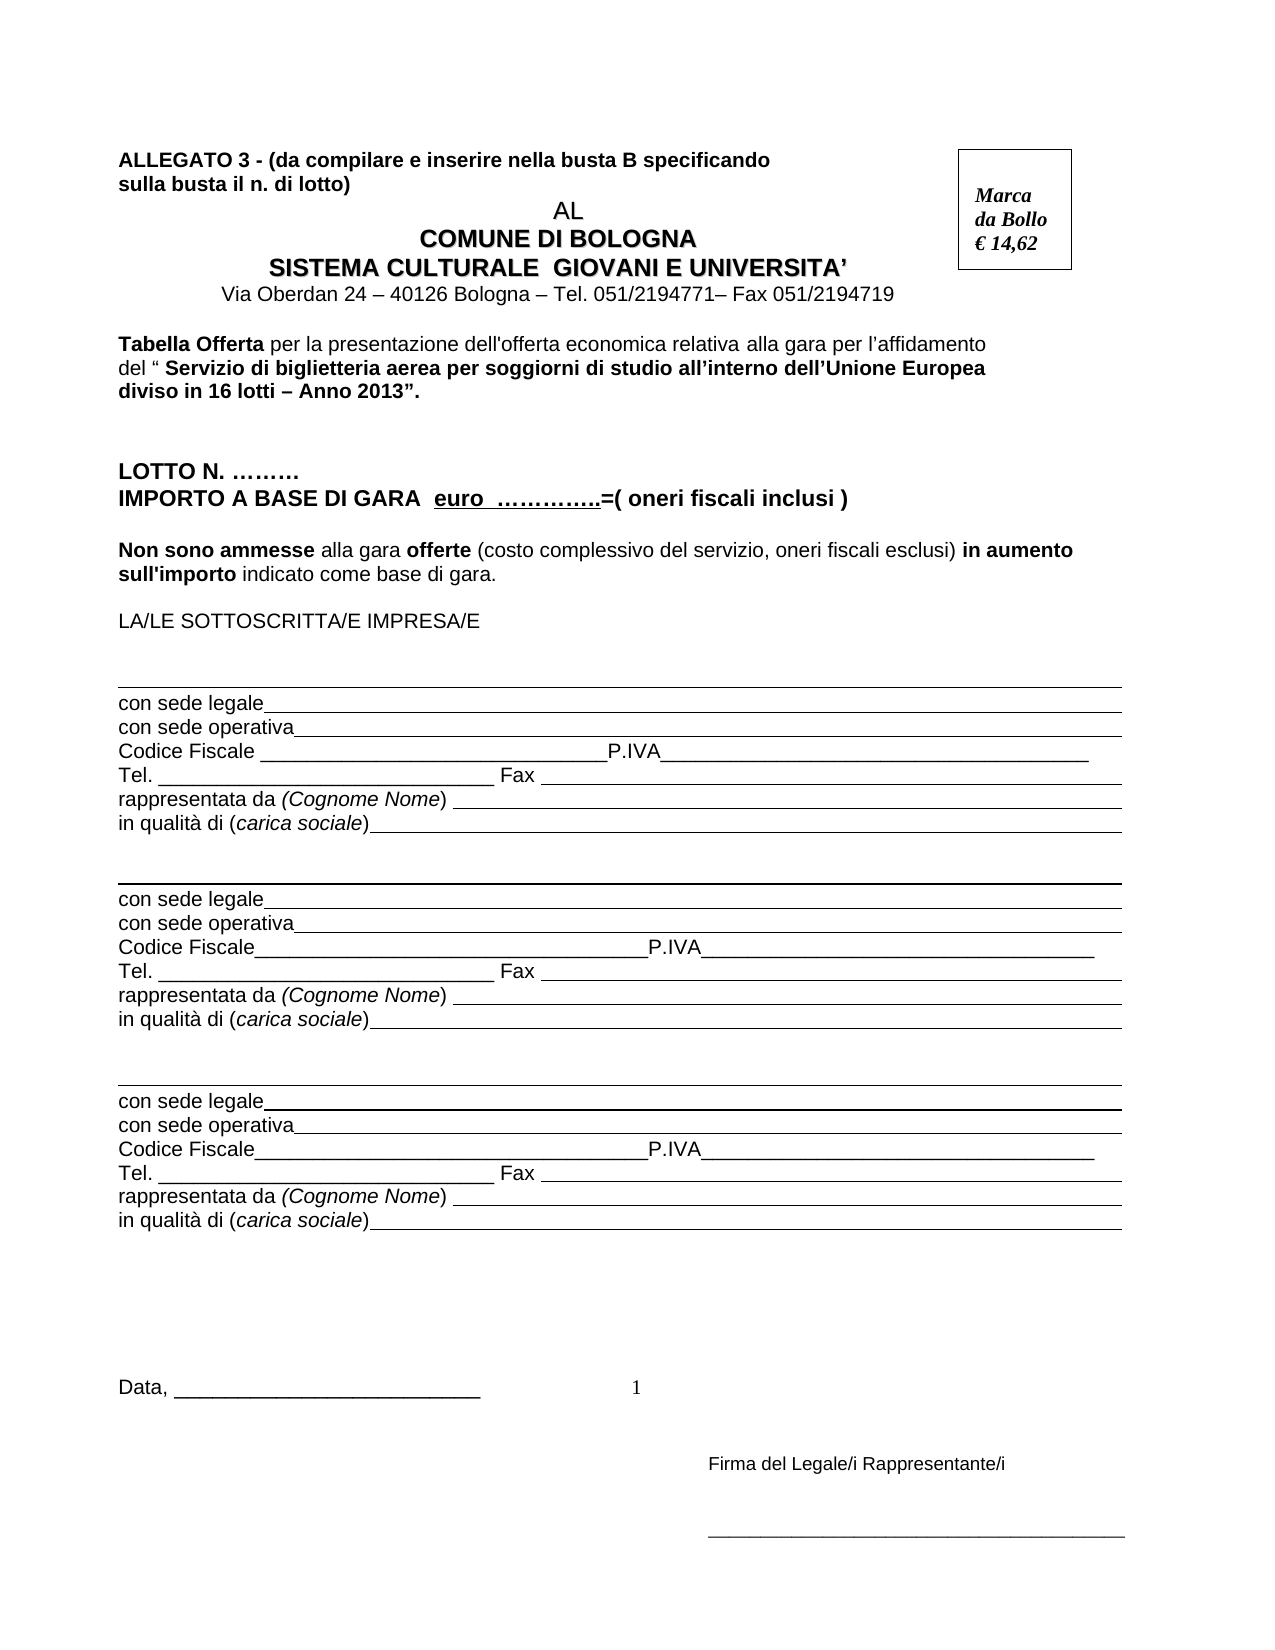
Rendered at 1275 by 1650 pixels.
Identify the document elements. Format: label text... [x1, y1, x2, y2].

text [1072, 172, 1151, 196]
text Marca da Bollo € 14,62 [975, 182, 1055, 255]
text in qualità di (carica sociale) [118, 1208, 1151, 1232]
text Via Oberdan 24 – 40126 Bologna – Tel. 051/2194771– Fax 051/2194719 [118, 282, 998, 306]
text con sede operativa [118, 715, 1151, 739]
text LOTTO N. ……… [118, 458, 1151, 485]
text in qualità di (carica sociale) [118, 811, 1151, 834]
text Tel. _____________________________ Fax [118, 1160, 1151, 1184]
text COMUNE DI BOLOGNA [118, 224, 958, 253]
text rappresentata da (Cognome Nome) [118, 983, 1151, 1007]
text Non sono ammesse alla gara offerte (costo complessivo del servizio, oneri fiscali esclusi) in aumento sull'importo indicato come base di gara. [118, 537, 1151, 585]
text con sede legale [118, 887, 1151, 911]
text rappresentata da (Cognome Nome) [118, 1184, 1151, 1208]
text con sede legale [118, 1088, 1151, 1112]
text Codice Fiscale__________________________________P.IVA__________________________________ [118, 1136, 1151, 1160]
text con sede operativa [118, 1112, 1151, 1136]
text rappresentata da (Cognome Nome) [118, 787, 1151, 811]
text Tel. _____________________________ Fax [118, 959, 1151, 983]
subtitle ALLEGATO 3 - (da compilare e inserire nella busta B specificando [118, 148, 1018, 172]
text Codice Fiscale__________________________________P.IVA__________________________________ [118, 935, 1151, 959]
text sulla busta il n. di lotto) [118, 172, 958, 196]
text Codice Fiscale ______________________________P.IVA_____________________________________ [118, 739, 1151, 763]
text Tel. _____________________________ Fax [118, 763, 1151, 787]
text Tabella Offerta per la presentazione dell'offerta economica relativa alla gara per l’affidamento del “ Servizio di biglietteria aerea per soggiorni di studio all’interno dell’Unione Europea diviso in 16 lotti – Anno 2013”. [118, 331, 987, 403]
subtitle AL [118, 196, 958, 224]
text IMPORTO A BASE DI GARA euro …………..=( oneri fiscali inclusi ) [118, 485, 1151, 511]
text con sede operativa [118, 911, 1151, 935]
text in qualità di (carica sociale) [118, 1007, 1151, 1031]
text SISTEMA CULTURALE GIOVANI E UNIVERSITA’ [118, 253, 998, 282]
text LA/LE SOTTOSCRITTA/E IMPRESA/E [118, 609, 1151, 633]
text con sede legale [118, 691, 1151, 715]
